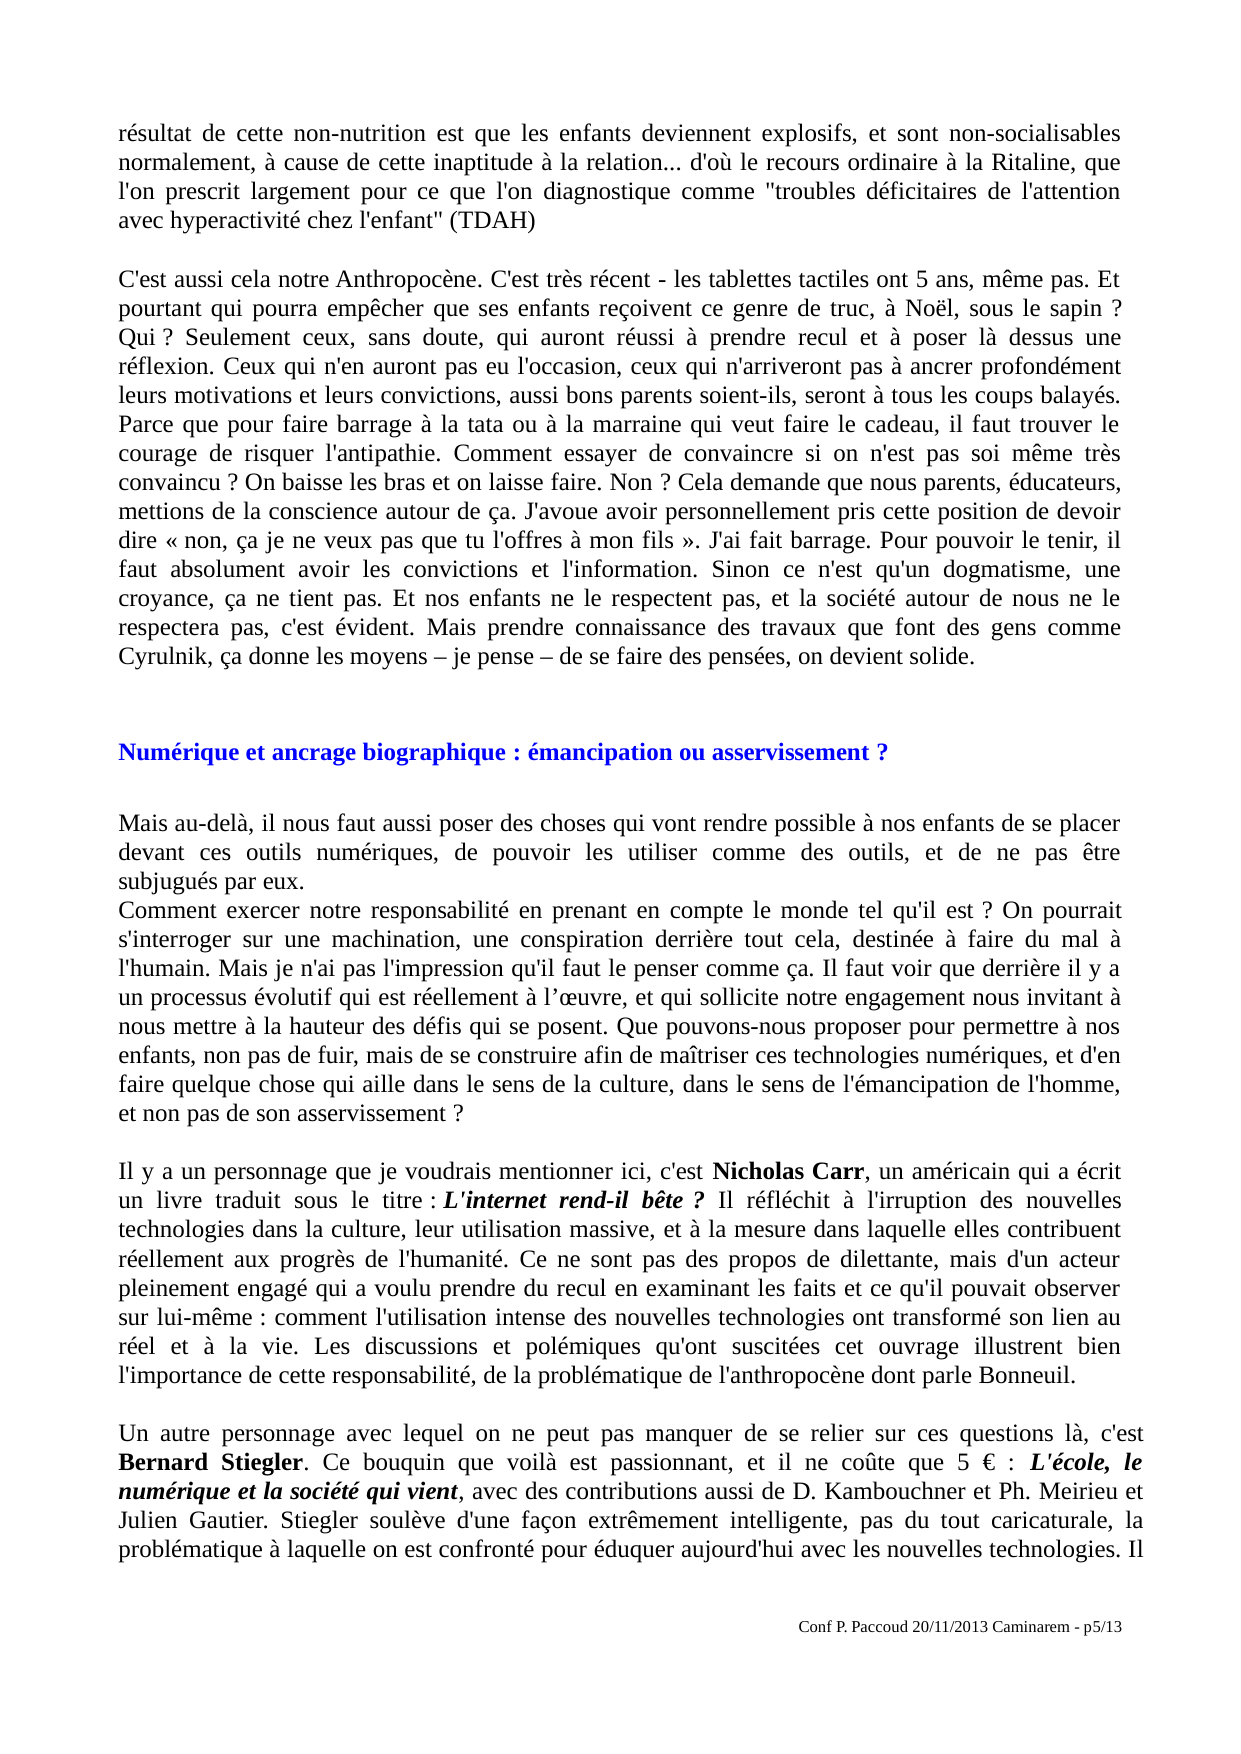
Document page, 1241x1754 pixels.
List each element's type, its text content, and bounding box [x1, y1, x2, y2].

text Comment exercer notre responsabilité en prenant en compte le monde tel qu'il est ? On pourrait s'interroger sur une machination, une conspiration derrière tout cela, destinée à faire du mal à l'humain. Mais je n'ai pas l'impression qu'il faut le penser comme ça. Il faut voir que derrière il y a un processus évolutif qui est réellement à l’œuvre, et qui sollicite notre engagement nous invitant à nous mettre à la hauteur des défis qui se posent. Que pouvons-nous proposer pour permettre à nos enfants, non pas de fuir, mais de se construire afin de maîtriser ces technologies numériques, et d'en faire quelque chose qui aille dans le sens de la culture, dans le sens de l'émancipation de l'homme, et non pas de son asservissement ? [118, 895, 1122, 1127]
text résultat de cette non-nutrition est que les enfants deviennent explosifs, et sont non-socialisables normalement, à cause de cette inaptitude à la relation... d'où le recours ordinaire à la Ritaline, que l'on prescrit largement pour ce que l'on diagnostique comme "troubles déficitaires de l'attention avec hyperactivité chez l'enfant" (TDAH) [118, 118, 1122, 234]
text Mais au-delà, il nous faut aussi poser des choses qui vont rendre possible à nos enfants de se placer devant ces outils numériques, de pouvoir les utiliser comme des outils, et de ne pas être subjugués par eux. [118, 807, 1122, 895]
text Il y a un personnage que je voudrais mentionner ici, c'est Nicholas Carr, un américain qui a écrit un livre traduit sous le titre : L'internet rend-il bête ? Il réfléchit à l'irruption des nouvelles technologies dans la culture, leur utilisation massive, et à la mesure dans laquelle elles contribuent réellement aux progrès de l'humanité. Ce ne sont pas des propos de dilettante, mais d'un acteur pleinement engagé qui a voulu prendre du recul en examinant les faits et ce qu'il pouvait observer sur lui-même : comment l'utilisation intense des nouvelles technologies ont transformé son lien au réel et à la vie. Les discussions et polémiques qu'ont suscitées cet ouvrage illustrent bien l'importance de cette responsabilité, de la problématique de l'anthropocène dont parle Bonneuil. [118, 1156, 1122, 1389]
text C'est aussi cela notre Anthropocène. C'est très récent - les tablettes tactiles ont 5 ans, même pas. Et pourtant qui pourra empêcher que ses enfants reçoivent ce genre de truc, à Noël, sous le sapin ? Qui ? Seulement ceux, sans doute, qui auront réussi à prendre recul et à poser là dessus une réflexion. Ceux qui n'en auront pas eu l'occasion, ceux qui n'arriveront pas à ancrer profondément leurs motivations et leurs convictions, aussi bons parents soient-ils, seront à tous les coups balayés. Parce que pour faire barrage à la tata ou à la marraine qui veut faire le cadeau, il faut trouver le courage de risquer l'antipathie. Comment essayer de convaincre si on n'est pas soi même très convaincu ? On baisse les bras et on laisse faire. Non ? Cela demande que nous parents, éducateurs, mettions de la conscience autour de ça. J'avoue avoir personnellement pris cette position de devoir dire « non, ça je ne veux pas que tu l'offres à mon fils ». J'ai fait barrage. Pour pouvoir le tenir, il faut absolument avoir les convictions et l'information. Sinon ce n'est qu'un dogmatisme, une croyance, ça ne tient pas. Et nos enfants ne le respectent pas, et la société autour de nous ne le respectera pas, c'est évident. Mais prendre connaissance des travaux que font des gens comme Cyrulnik, ça donne les moyens – je pense – de se faire des pensées, on devient solide. [118, 263, 1122, 670]
text Un autre personnage avec lequel on ne peut pas manquer de se relier sur ces questions là, c'est Bernard Stiegler. Ce bouquin que voilà est passionnant, et il ne coûte que 5 € : L'école, le numérique et la société qui vient, avec des contributions aussi de D. Kambouchner et Ph. Meirieu et Julien Gautier. Stiegler soulève d'une façon extrêmement intelligente, pas du tout caricaturale, la problématique à laquelle on est confronté pour éduquer aujourd'hui avec les nouvelles technologies. Il [118, 1418, 1145, 1563]
text Numérique et ancrage biographique : émancipation ou asservissement ? [118, 737, 1122, 766]
